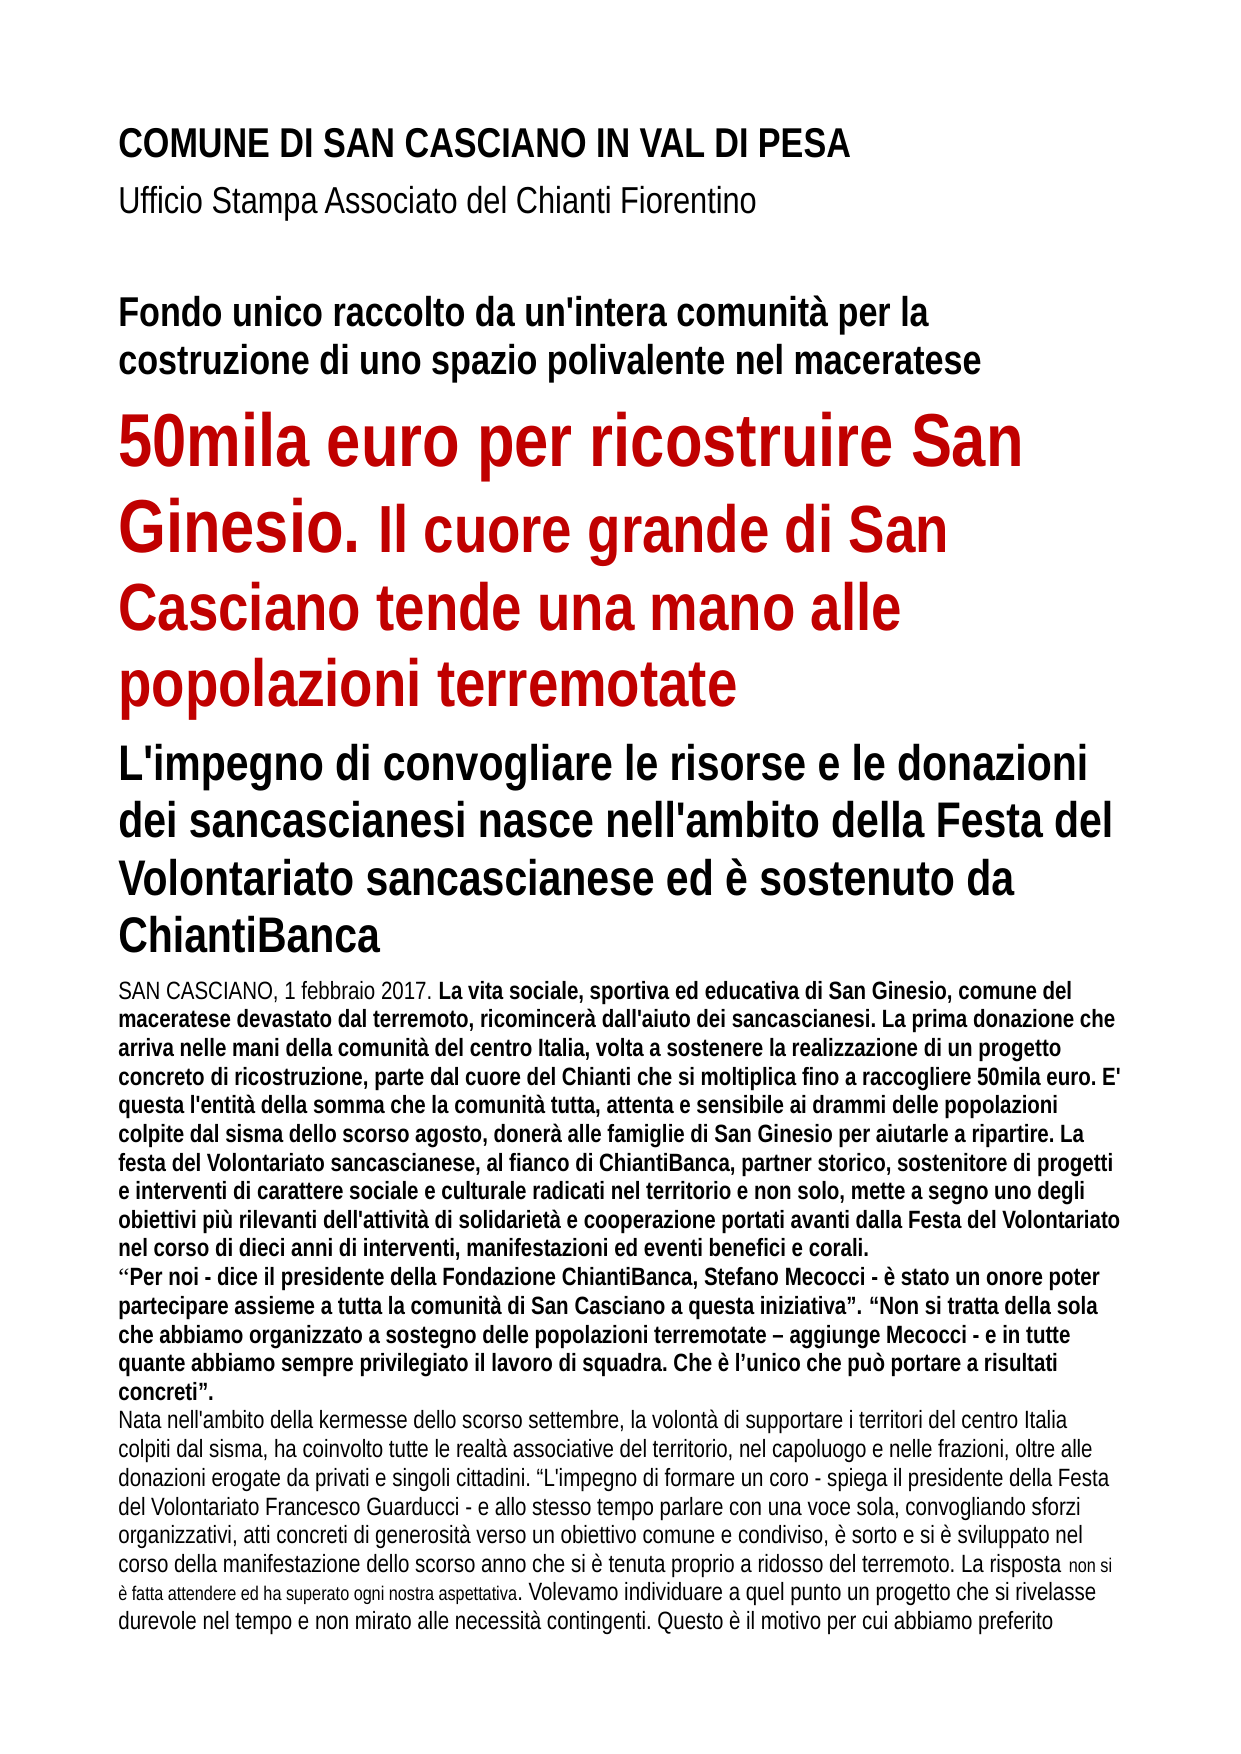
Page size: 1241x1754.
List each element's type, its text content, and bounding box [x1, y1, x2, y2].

text Fondo unico raccolto da un'intera comunità per la costruzione di uno spazio polivalente nel maceratese [118, 288, 1122, 383]
text L'impegno di convogliare le risorse e le donazioni dei sancascianesi nasce nell'ambito della Festa del Volontariato sancascianese ed è sostenuto da ChiantiBanca [118, 733, 1122, 963]
text 50mila euro per ricostruire San Ginesio. Il cuore grande di San Casciano tende una mano alle popolazioni terremotate [118, 396, 1122, 721]
text Ufficio Stampa Associato del Chianti Fiorentino [118, 178, 1122, 221]
text SAN CASCIANO, 1 febbraio 2017. La vita sociale, sportiva ed educativa di San Ginesio, comune del maceratese devastato dal terremoto, ricomincerà dall'aiuto dei sancascianesi. La prima donazione che arriva nelle mani della comunità del centro Italia, volta a sostenere la realizzazione di un progetto concreto di ricostruzione, parte dal cuore del Chianti che si moltiplica fino a raccogliere 50mila euro. E' questa l'entità della somma che la comunità tutta, attenta e sensibile ai drammi delle popolazioni colpite dal sisma dello scorso agosto, donerà alle famiglie di San Ginesio per aiutarle a ripartire. La festa del Volontariato sancascianese, al fianco di ChiantiBanca, partner storico, sostenitore di progetti e interventi di carattere sociale e culturale radicati nel territorio e non solo, mette a segno uno degli obiettivi più rilevanti dell'attività di solidarietà e cooperazione portati avanti dalla Festa del Volontariato nel corso di dieci anni di interventi, manifestazioni ed eventi benefici e corali. [118, 976, 1122, 1262]
text “Per noi - dice il presidente della Fondazione ChiantiBanca, Stefano Mecocci - è stato un onore poter partecipare assieme a tutta la comunità di San Casciano a questa iniziativa”. “Non si tratta della sola che abbiamo organizzato a sostegno delle popolazioni terremotate – aggiunge Mecocci - e in tutte quante abbiamo sempre privilegiato il lavoro di squadra. Che è l’unico che può portare a risultati concreti”. [118, 1262, 1122, 1406]
text Nata nell'ambito della kermesse dello scorso settembre, la volontà di supportare i territori del centro Italia colpiti dal sisma, ha coinvolto tutte le realtà associative del territorio, nel capoluogo e nelle frazioni, oltre alle donazioni erogate da privati e singoli cittadini. “L'impegno di formare un coro - spiega il presidente della Festa del Volontariato Francesco Guarducci - e allo stesso tempo parlare con una voce sola, convogliando sforzi organizzativi, atti concreti di generosità verso un obiettivo comune e condiviso, è sorto e si è sviluppato nel corso della manifestazione dello scorso anno che si è tenuta proprio a ridosso del terremoto. La risposta non si è fatta attendere ed ha superato ogni nostra aspettativa. Volevamo individuare a quel punto un progetto che si rivelasse durevole nel tempo e non mirato alle necessità contingenti. Questo è il motivo per cui abbiamo preferito [118, 1406, 1122, 1635]
text COMUNE DI SAN CASCIANO IN VAL DI PESA [118, 118, 1122, 166]
